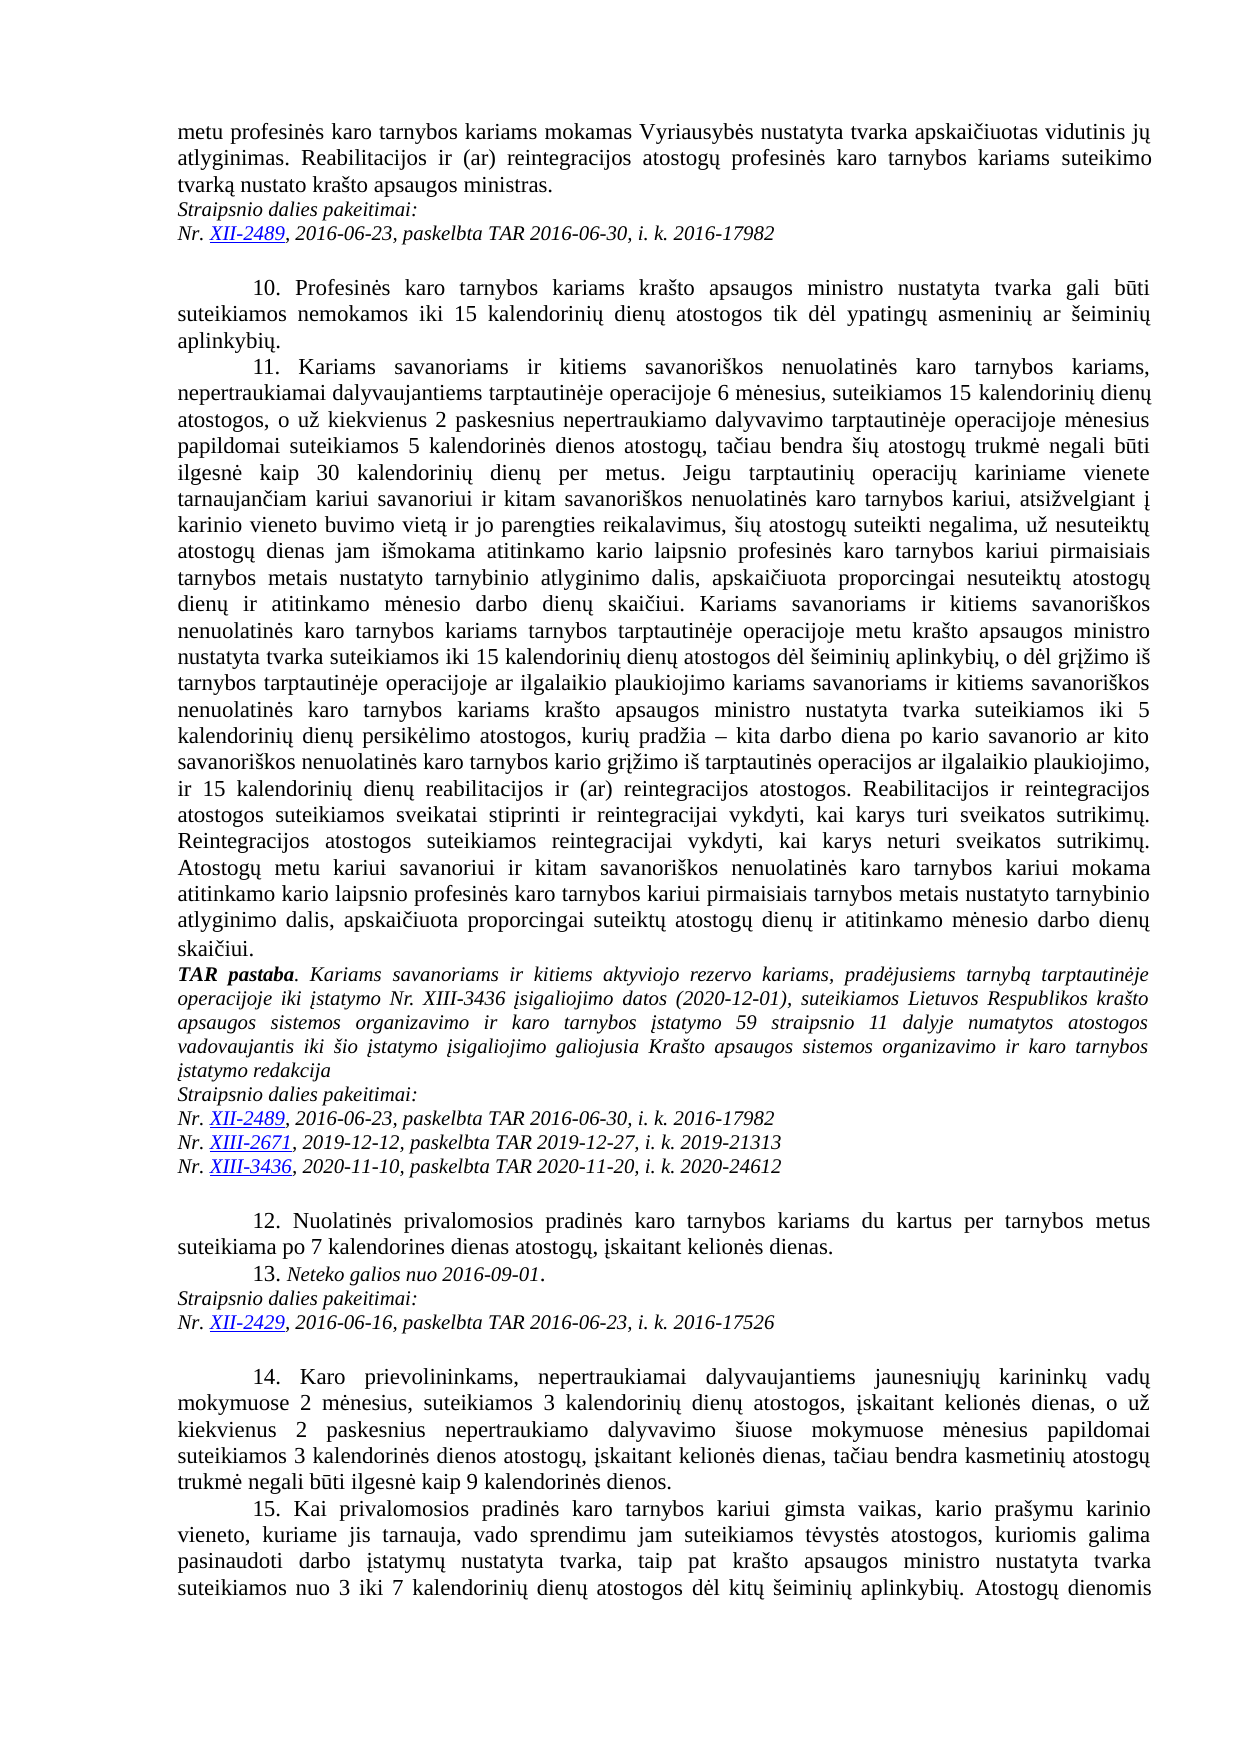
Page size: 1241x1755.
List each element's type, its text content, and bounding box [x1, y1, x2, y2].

text 12. Nuolatinės privalomosios pradinės karo tarnybos kariams du kartus per tarnybos metus suteikiama po 7 kalendorines dienas atostogų, įskaitant kelionės dienas. [177, 1207, 1152, 1260]
text Nr. XIII-2671, 2019-12-12, paskelbta TAR 2019-12-27, i. k. 2019-21313 [177, 1130, 1152, 1154]
text 11. Kariams savanoriams ir kitiems savanoriškos nenuolatinės karo tarnybos kariams, nepertraukiamai dalyvaujantiems tarptautinėje operacijoje 6 mėnesius, suteikiamos 15 kalendorinių dienų atostogos, o už kiekvienus 2 paskesnius nepertraukiamo dalyvavimo tarptautinėje operacijoje mėnesius papildomai suteikiamos 5 kalendorinės dienos atostogų, tačiau bendra šių atostogų trukmė negali būti ilgesnė kaip 30 kalendorinių dienų per metus. Jeigu tarptautinių operacijų kariniame vienete tarnaujančiam kariui savanoriui ir kitam savanoriškos nenuolatinės karo tarnybos kariui, atsižvelgiant į karinio vieneto buvimo vietą ir jo parengties reikalavimus, šių atostogų suteikti negalima, už nesuteiktų atostogų dienas jam išmokama atitinkamo kario laipsnio profesinės karo tarnybos kariui pirmaisiais tarnybos metais nustatyto tarnybinio atlyginimo dalis, apskaičiuota proporcingai nesuteiktų atostogų dienų ir atitinkamo mėnesio darbo dienų skaičiui. Kariams savanoriams ir kitiems savanoriškos nenuolatinės karo tarnybos kariams tarnybos tarptautinėje operacijoje metu krašto apsaugos ministro nustatyta tvarka suteikiamos iki 15 kalendorinių dienų atostogos dėl šeiminių aplinkybių, o dėl grįžimo iš tarnybos tarptautinėje operacijoje ar ilgalaikio plaukiojimo kariams savanoriams ir kitiems savanoriškos nenuolatinės karo tarnybos kariams krašto apsaugos ministro nustatyta tvarka suteikiamos iki 5 kalendorinių dienų persikėlimo atostogos, kurių pradžia – kita darbo diena po kario savanorio ar kito savanoriškos nenuolatinės karo tarnybos kario grįžimo iš tarptautinės operacijos ar ilgalaikio plaukiojimo, ir 15 kalendorinių dienų reabilitacijos ir (ar) reintegracijos atostogos. Reabilitacijos ir reintegracijos atostogos suteikiamos sveikatai stiprinti ir reintegracijai vykdyti, kai karys turi sveikatos sutrikimų. Reintegracijos atostogos suteikiamos reintegracijai vykdyti, kai karys neturi sveikatos sutrikimų. Atostogų metu kariui savanoriui ir kitam savanoriškos nenuolatinės karo tarnybos kariui mokama atitinkamo kario laipsnio profesinės karo tarnybos kariui pirmaisiais tarnybos metais nustatyto tarnybinio atlyginimo dalis, apskaičiuota proporcingai suteiktų atostogų dienų ir atitinkamo mėnesio darbo dienų skaičiui. [177, 353, 1152, 962]
text Nr. XII-2429, 2016-06-16, paskelbta TAR 2016-06-23, i. k. 2016-17526 [177, 1310, 1152, 1334]
text 10. Profesinės karo tarnybos kariams krašto apsaugos ministro nustatyta tvarka gali būti suteikiamos nemokamos iki 15 kalendorinių dienų atostogos tik dėl ypatingų asmeninių ar šeiminių aplinkybių. [177, 274, 1152, 353]
text Nr. XII-2489, 2016-06-23, paskelbta TAR 2016-06-30, i. k. 2016-17982 [177, 1106, 1152, 1130]
text Nr. XII-2489, 2016-06-23, paskelbta TAR 2016-06-30, i. k. 2016-17982 [177, 221, 1152, 245]
text 14. Karo prievolininkams, nepertraukiamai dalyvaujantiems jaunesniųjų karininkų vadų mokymuose 2 mėnesius, suteikiamos 3 kalendorinių dienų atostogos, įskaitant kelionės dienas, o už kiekvienus 2 paskesnius nepertraukiamo dalyvavimo šiuose mokymuose mėnesius papildomai suteikiamos 3 kalendorinės dienos atostogų, įskaitant kelionės dienas, tačiau bendra kasmetinių atostogų trukmė negali būti ilgesnė kaip 9 kalendorinės dienos. [177, 1363, 1152, 1495]
text 15. Kai privalomosios pradinės karo tarnybos kariui gimsta vaikas, kario prašymu karinio vieneto, kuriame jis tarnauja, vado sprendimu jam suteikiamos tėvystės atostogos, kuriomis galima pasinaudoti darbo įstatymų nustatyta tvarka, taip pat krašto apsaugos ministro nustatyta tvarka suteikiamos nuo 3 iki 7 kalendorinių dienų atostogos dėl kitų šeiminių aplinkybių. Atostogų dienomis [177, 1495, 1152, 1600]
text Straipsnio dalies pakeitimai: [177, 1082, 1152, 1106]
text 13. Neteko galios nuo 2016-09-01. [177, 1260, 1152, 1286]
text TAR pastaba. Kariams savanoriams ir kitiems aktyviojo rezervo kariams, pradėjusiems tarnybą tarptautinėje operacijoje iki įstatymo Nr. XIII-3436 įsigaliojimo datos (2020-12-01), suteikiamos Lietuvos Respublikos krašto apsaugos sistemos organizavimo ir karo tarnybos įstatymo 59 straipsnio 11 dalyje numatytos atostogos vadovaujantis iki šio įstatymo įsigaliojimo galiojusia Krašto apsaugos sistemos organizavimo ir karo tarnybos įstatymo redakcija [177, 962, 1152, 1082]
text Nr. XIII-3436, 2020-11-10, paskelbta TAR 2020-11-20, i. k. 2020-24612 [177, 1154, 1152, 1178]
text metu profesinės karo tarnybos kariams mokamas Vyriausybės nustatyta tvarka apskaičiuotas vidutinis jų atlyginimas. Reabilitacijos ir (ar) reintegracijos atostogų profesinės karo tarnybos kariams suteikimo tvarką nustato krašto apsaugos ministras. [177, 118, 1152, 197]
text Straipsnio dalies pakeitimai: [177, 1286, 1152, 1310]
text Straipsnio dalies pakeitimai: [177, 197, 1152, 221]
